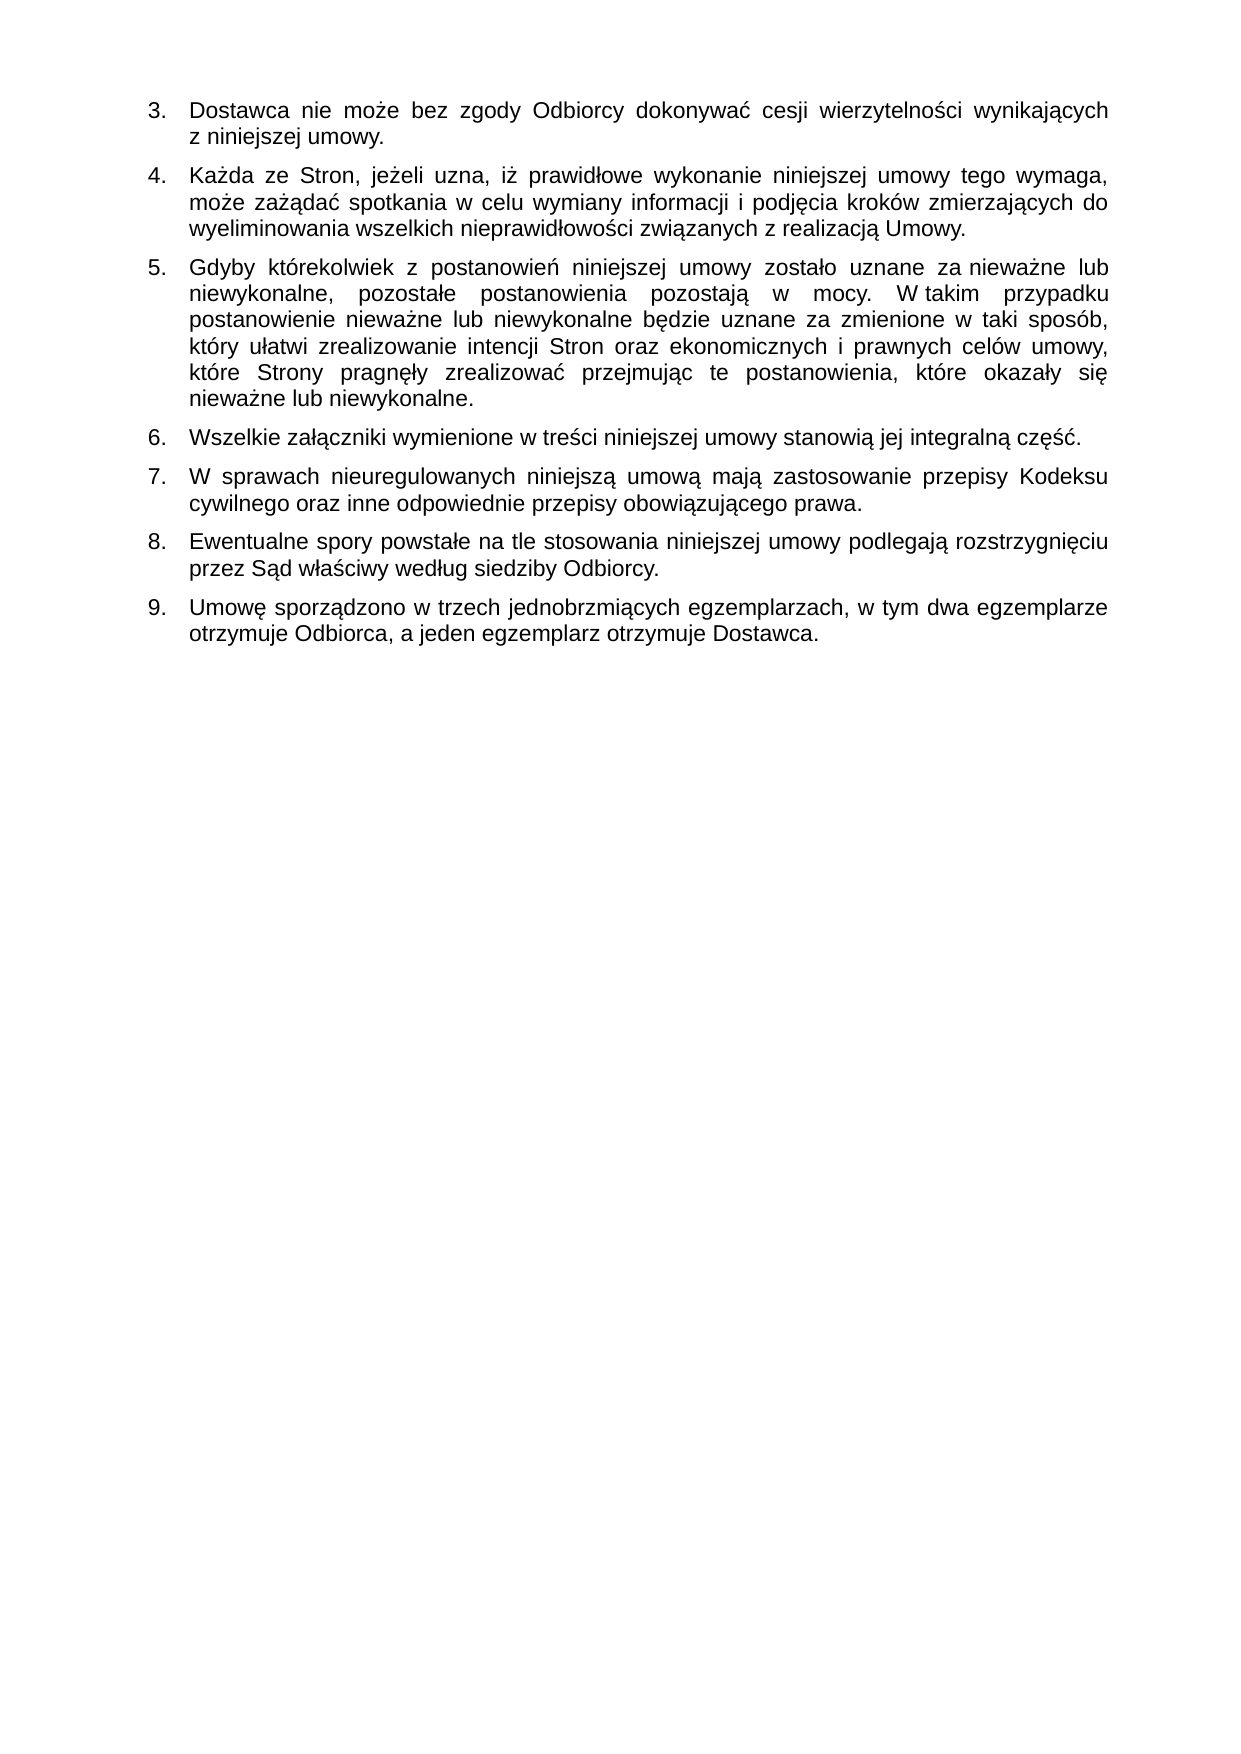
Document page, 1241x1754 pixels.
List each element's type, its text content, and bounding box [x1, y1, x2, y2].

list Dostawca nie może bez zgody Odbiorcy dokonywać cesji wierzytelności wynikających z niniejszej umowy. [148, 97, 1109, 149]
list Umowę sporządzono w trzech jednobrzmiących egzemplarzach, w tym dwa egzemplarze otrzymuje Odbiorca, a jeden egzemplarz otrzymuje Dostawca. [148, 593, 1109, 646]
list Wszelkie załączniki wymienione w treści niniejszej umowy stanowią jej integralną część. [148, 424, 1109, 451]
list W sprawach nieuregulowanych niniejszą umową mają zastosowanie przepisy Kodeksu cywilnego oraz inne odpowiednie przepisy obowiązującego prawa. [148, 463, 1109, 516]
list Gdyby którekolwiek z postanowień niniejszej umowy zostało uznane za nieważne lub niewykonalne, pozostałe postanowienia pozostają w mocy. W takim przypadku postanowienie nieważne lub niewykonalne będzie uznane za zmienione w taki sposób, który ułatwi zrealizowanie intencji Stron oraz ekonomicznych i prawnych celów umowy, które Strony pragnęły zrealizować przejmując te postanowienia, które okazały się nieważne lub niewykonalne. [148, 254, 1109, 412]
list Każda ze Stron, jeżeli uzna, iż prawidłowe wykonanie niniejszej umowy tego wymaga, może zażądać spotkania w celu wymiany informacji i podjęcia kroków zmierzających do wyeliminowania wszelkich nieprawidłowości związanych z realizacją Umowy. [148, 162, 1109, 241]
list Ewentualne spory powstałe na tle stosowania niniejszej umowy podlegają rozstrzygnięciu przez Sąd właściwy według siedziby Odbiorcy. [148, 528, 1109, 581]
